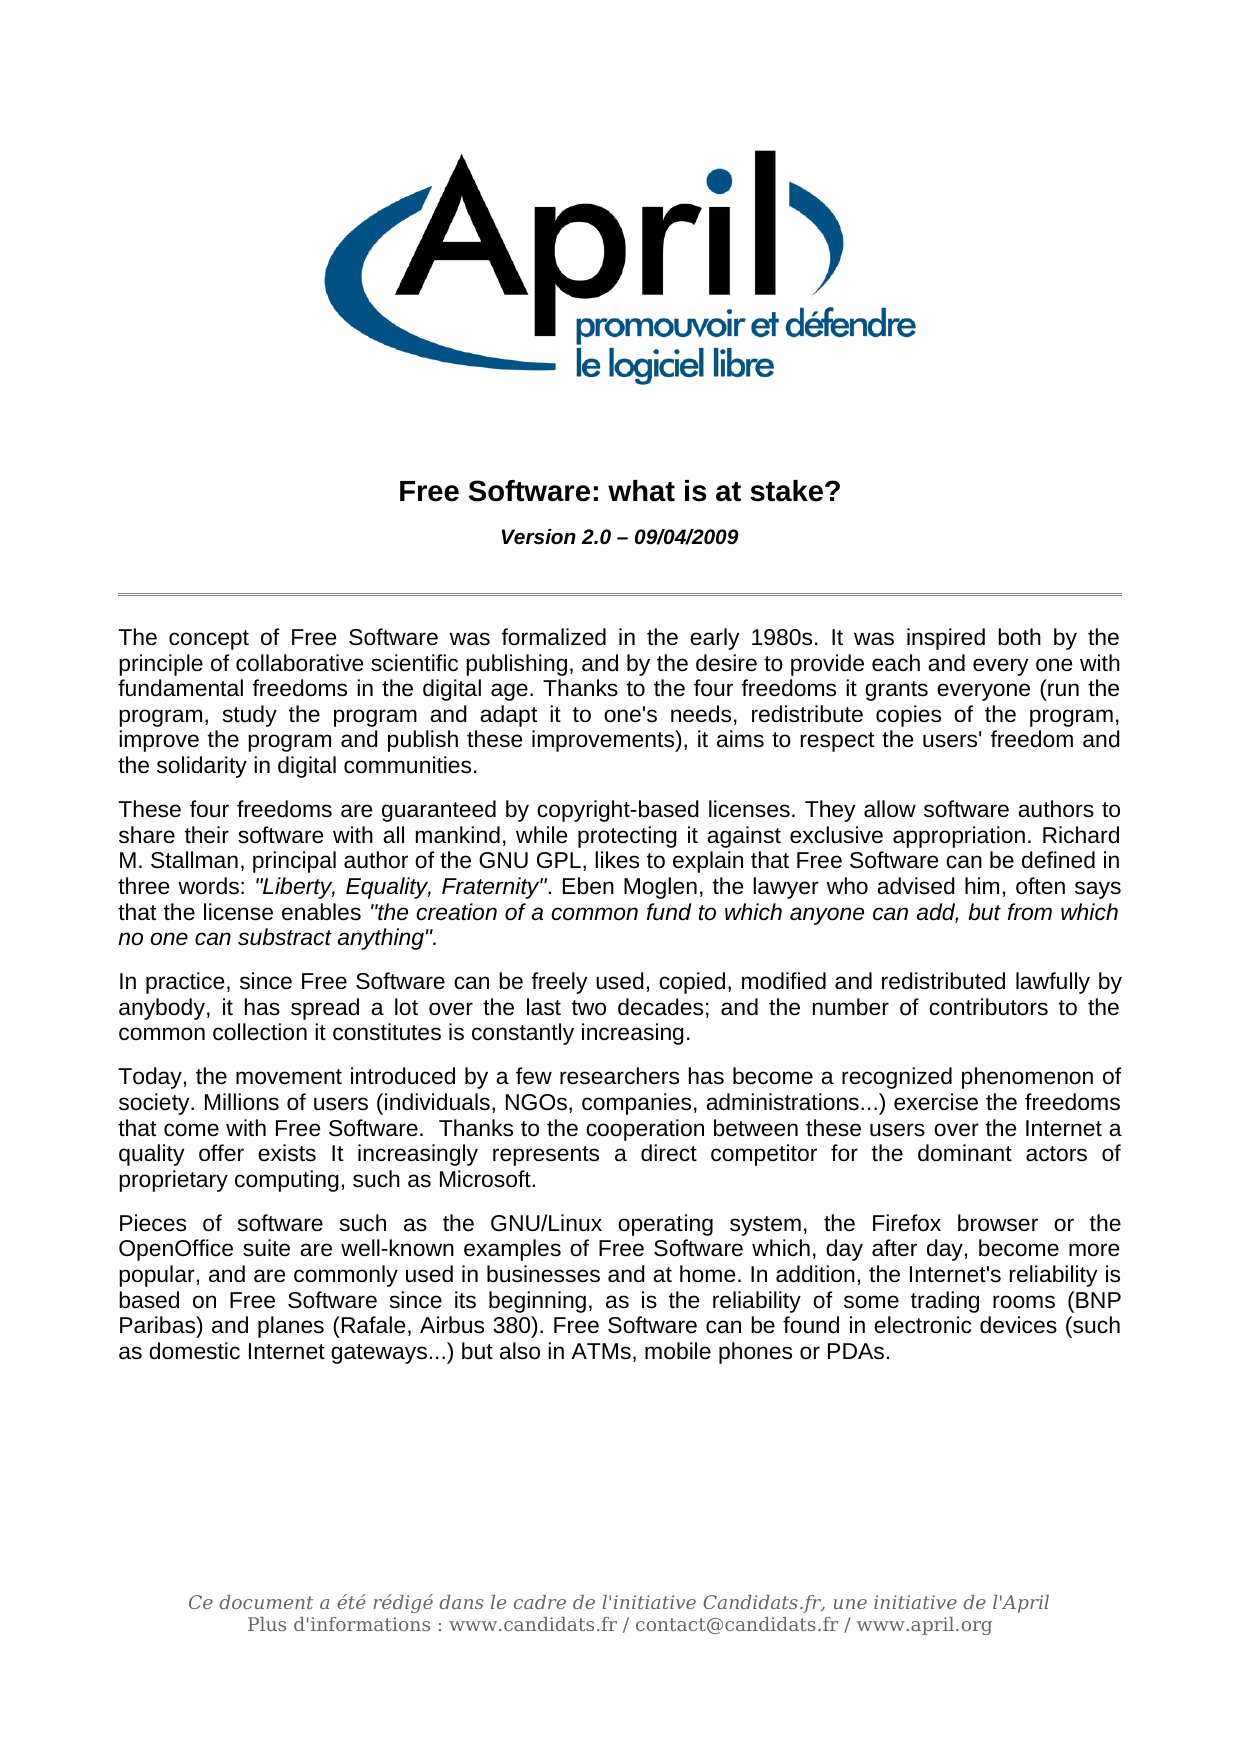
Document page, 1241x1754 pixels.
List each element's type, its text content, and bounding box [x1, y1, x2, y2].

subtitle Free Software: what is at stake? [118, 444, 1122, 507]
text Pieces of software such as the GNU/Linux operating system, the Firefox browser or the OpenOffice suite are well-known examples of Free Software which, day after day, become more popular, and are commonly used in businesses and at home. In addition, the Internet's reliability is based on Free Software since its beginning, as is the reliability of some trading rooms (BNP Paribas) and planes (Rafale, Airbus 380). Free Software can be found in electronic devices (such as domestic Internet gateways...) but also in ATMs, mobile phones or PDAs. [118, 1211, 1122, 1364]
text The concept of Free Software was formalized in the early 1980s. It was inspired both by the principle of collaborative scientific publishing, and by the desire to provide each and every one with fundamental freedoms in the digital age. Thanks to the four freedoms it grants everyone (run the program, study the program and adapt it to one's needs, redistribute copies of the program, improve the program and publish these improvements), it aims to respect the users' freedom and the solidarity in digital communities. [118, 625, 1122, 778]
text Version 2.0 – 09/04/2009 [118, 526, 1122, 549]
text These four freedoms are guaranteed by copyright-based licenses. They allow software authors to share their software with all mankind, while protecting it against exclusive appropriation. Richard M. Stallman, principal author of the GNU GPL, likes to explain that Free Software can be defined in three words: "Liberty, Equality, Fraternity". Eben Moglen, the lawyer who advised him, often says that the license enables "the creation of a common fund to which anyone can add, but from which no one can substract anything". [118, 797, 1122, 951]
picture [318, 118, 922, 475]
text Today, the movement introduced by a few researchers has become a recognized phenomenon of society. Millions of users (individuals, NGOs, companies, administrations...) exercise the freedoms that come with Free Software. Thanks to the cooperation between these users over the Internet a quality offer exists It increasingly represents a direct competitor for the dominant actors of proprietary computing, such as Microsoft. [118, 1064, 1122, 1192]
text In practice, since Free Software can be freely used, copied, modified and redistributed lawfully by anybody, it has spread a lot over the last two decades; and the number of contributors to the common collection it constitutes is constantly increasing. [118, 969, 1122, 1046]
